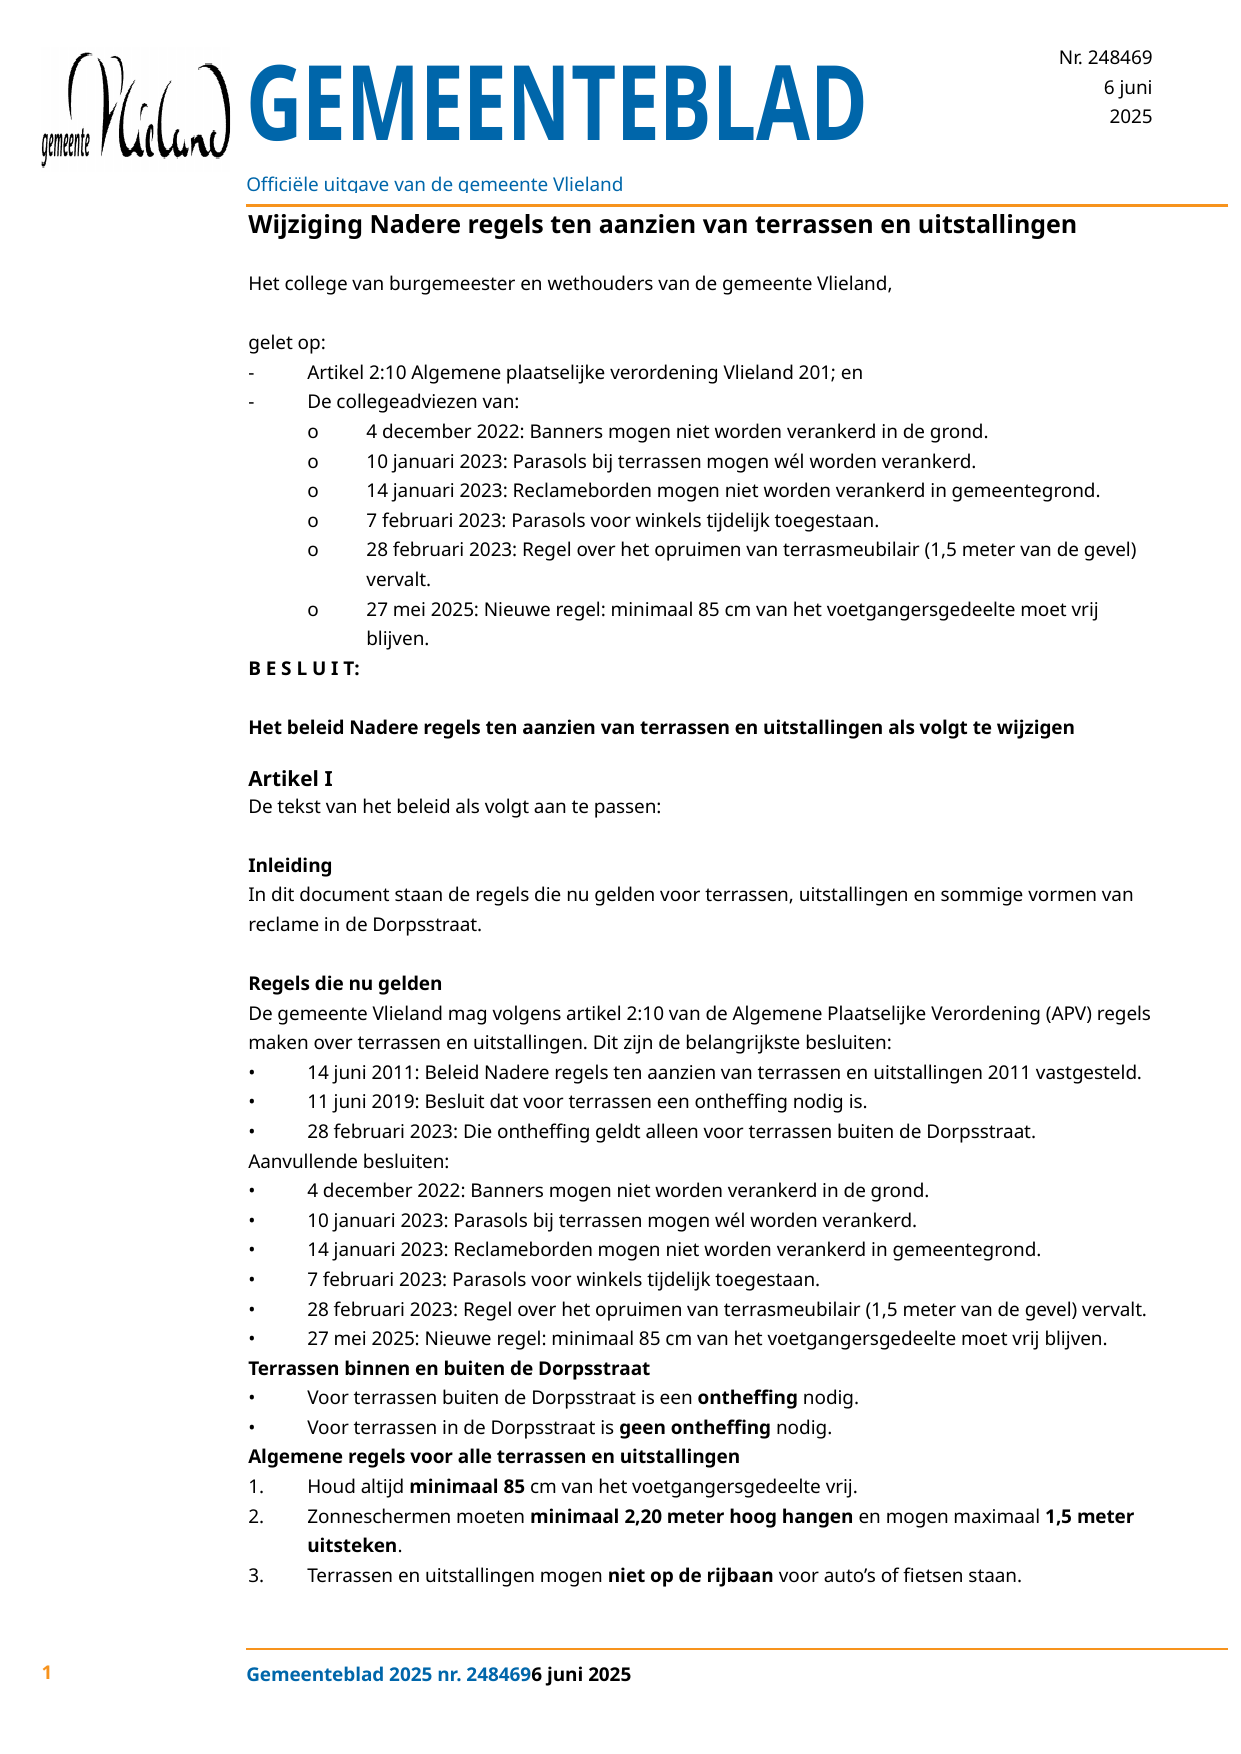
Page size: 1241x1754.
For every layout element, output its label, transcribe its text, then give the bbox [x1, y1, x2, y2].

list 10 januari 2023: Parasols bij terrassen mogen wél worden verankerd. [307, 448, 1152, 473]
list Voor terrassen buiten de Dorpsstraat is een ontheffing nodig. [248, 1384, 1152, 1410]
list 4 december 2022: Banners mogen niet worden verankerd in de grond. [307, 418, 1152, 444]
text De gemeente Vlieland mag volgens artikel 2:10 van de Algemene Plaatselijke Verordening (APV) regels maken over terrassen en uitstallingen. Dit zijn de belangrijkste besluiten: [248, 1000, 1152, 1055]
list 7 februari 2023: Parasols voor winkels tijdelijk toegestaan. [307, 507, 1152, 533]
list 7 februari 2023: Parasols voor winkels tijdelijk toegestaan. [248, 1266, 1152, 1292]
text Terrassen binnen en buiten de Dorpsstraat [248, 1355, 1152, 1381]
text Het beleid Nadere regels ten aanzien van terrassen en uitstallingen als volgt te wijzigen [248, 714, 1152, 740]
list Artikel 2:10 Algemene plaatselijke verordening Vlieland 201; en [248, 359, 1152, 385]
list 28 februari 2023: Regel over het opruimen van terrasmeubilair (1,5 meter van de gevel) vervalt. [248, 1296, 1152, 1322]
text Artikel I [248, 764, 1152, 793]
text Inleiding [248, 852, 1152, 878]
list Houd altijd minimaal 85 cm van het voetgangersgedeelte vrij. [248, 1473, 1152, 1499]
list 14 januari 2023: Reclameborden mogen niet worden verankerd in gemeentegrond. [248, 1237, 1152, 1262]
list 4 december 2022: Banners mogen niet worden verankerd in de grond. [248, 1177, 1152, 1203]
list 11 juni 2019: Besluit dat voor terrassen een ontheffing nodig is. [248, 1089, 1152, 1114]
text Aanvullende besluiten: [248, 1148, 1152, 1174]
list 10 januari 2023: Parasols bij terrassen mogen wél worden verankerd. [248, 1207, 1152, 1233]
list 28 februari 2023: Die ontheffing geldt alleen voor terrassen buiten de Dorpsstraat. [248, 1118, 1152, 1144]
text In dit document staan de regels die nu gelden voor terrassen, uitstallingen en sommige vormen van reclame in de Dorpsstraat. [248, 882, 1152, 937]
list Voor terrassen in de Dorpsstraat is geen ontheffing nodig. [248, 1414, 1152, 1440]
text Wijziging Nadere regels ten aanzien van terrassen en uitstallingen [248, 207, 1152, 241]
list 28 februari 2023: Regel over het opruimen van terrasmeubilair (1,5 meter van de gevel) vervalt. [307, 537, 1152, 592]
text Regels die nu gelden [248, 970, 1152, 996]
list Zonneschermen moeten minimaal 2,20 meter hoog hangen en mogen maximaal 1,5 meter uitsteken. [248, 1503, 1152, 1558]
list 27 mei 2025: Nieuwe regel: minimaal 85 cm van het voetgangersgedeelte moet vrij blijven. [248, 1325, 1152, 1351]
picture [41, 47, 231, 172]
list 14 juni 2011: Beleid Nadere regels ten aanzien van terrassen en uitstallingen 2011 vastgesteld. [248, 1059, 1152, 1085]
list Terrassen en uitstallingen mogen niet op de rijbaan voor auto’s of fietsen staan. [248, 1562, 1152, 1588]
list 14 januari 2023: Reclameborden mogen niet worden verankerd in gemeentegrond. [307, 477, 1152, 503]
text B E S L U I T: [248, 655, 1152, 681]
text gelet op: [248, 329, 1152, 355]
list 27 mei 2025: Nieuwe regel: minimaal 85 cm van het voetgangersgedeelte moet vrij blijven. [307, 596, 1152, 651]
text Algemene regels voor alle terrassen en uitstallingen [248, 1444, 1152, 1469]
text De tekst van het beleid als volgt aan te passen: [248, 793, 1152, 819]
list De collegeadviezen van: [248, 389, 1152, 414]
text Het college van burgemeester en wethouders van de gemeente Vlieland, [248, 270, 1152, 296]
